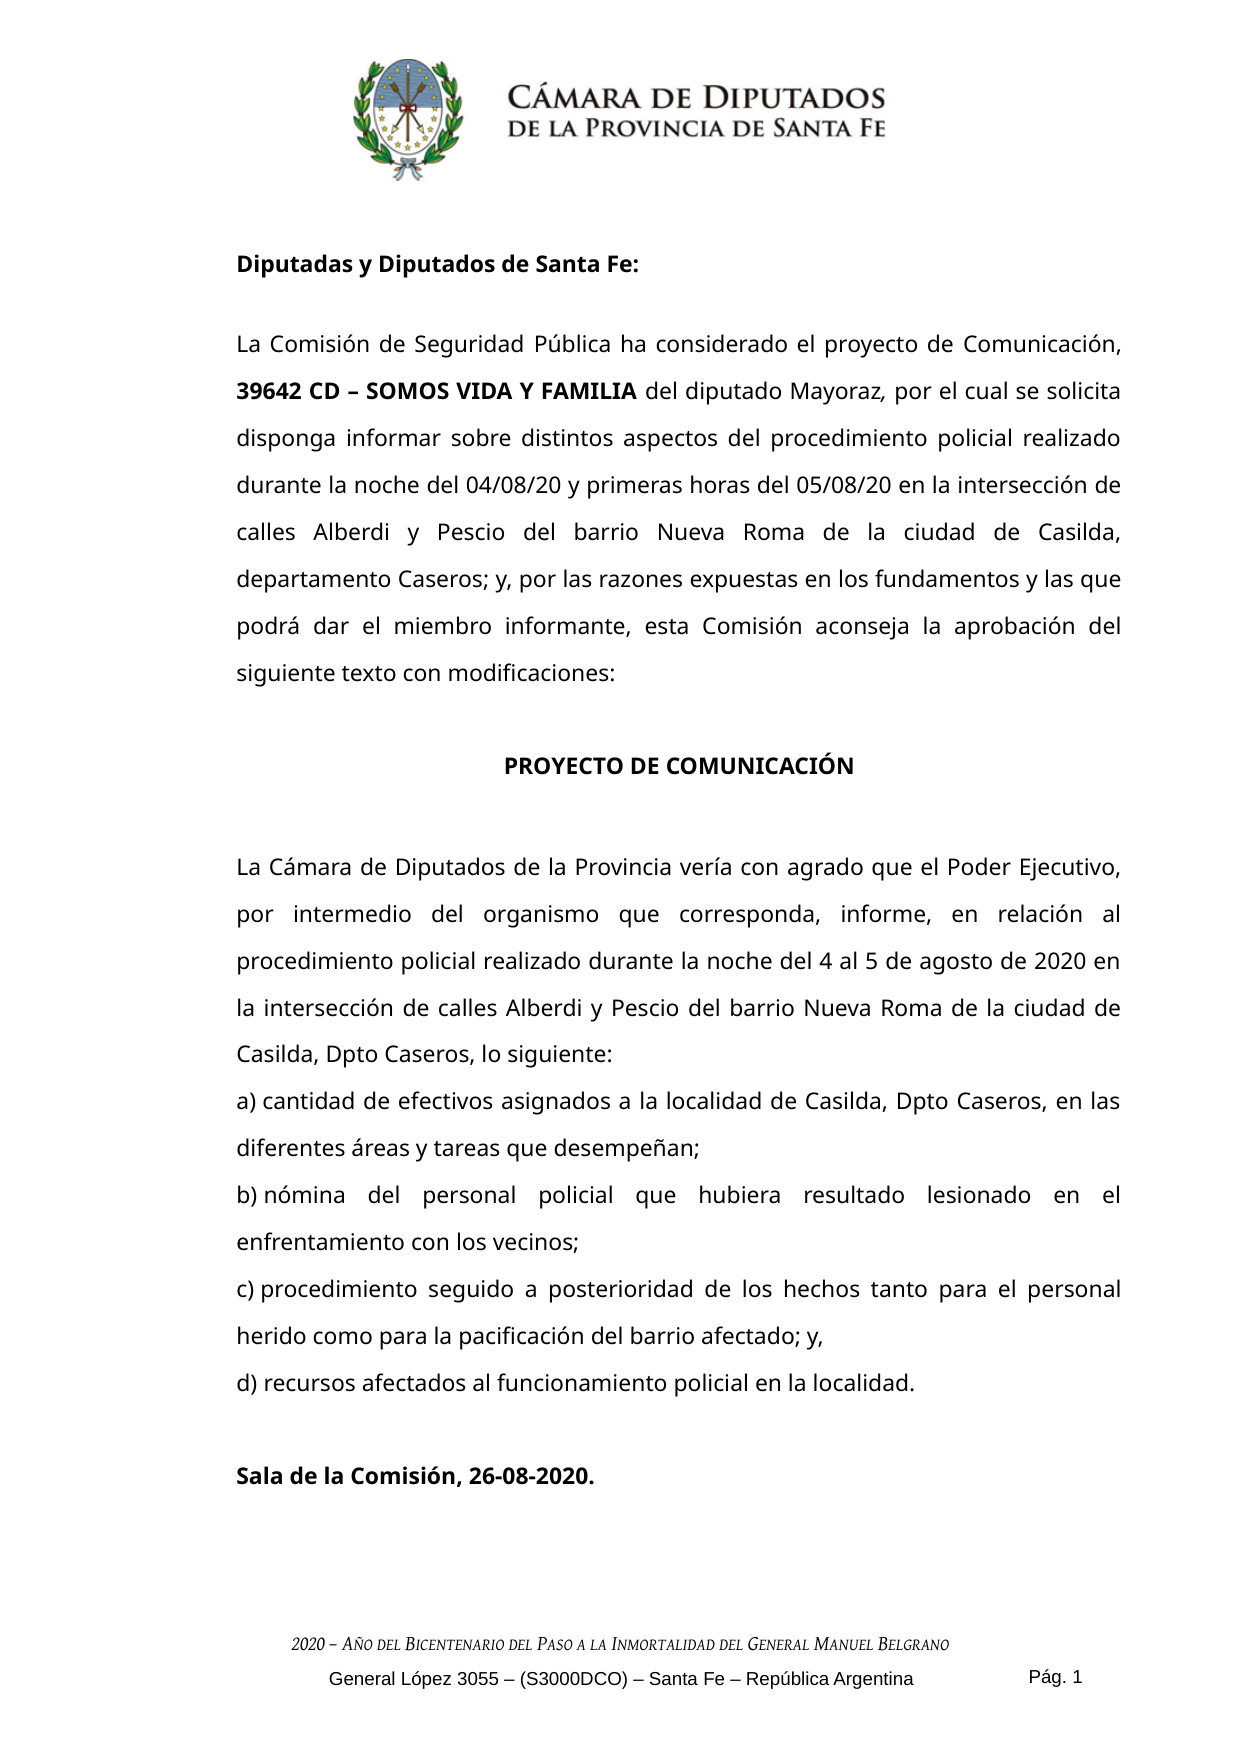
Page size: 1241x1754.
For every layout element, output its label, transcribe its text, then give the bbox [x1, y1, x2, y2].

list cantidad de efectivos asignados a la localidad de Casilda, Dpto Caseros, en las diferentes áreas y tareas que desempeñan; [236, 1085, 1122, 1163]
list nómina del personal policial que hubiera resultado lesionado en el enfrentamiento con los vecinos; [236, 1179, 1122, 1257]
text Sala de la Comisión, 26-08-2020. [236, 1460, 1122, 1491]
list La Cámara de Diputados de la Provincia vería con agrado que el Poder Ejecutivo, por intermedio del organismo que corresponda, informe, en relación al procedimiento policial realizado durante la noche del 4 al 5 de agosto de 2020 en la intersección de calles Alberdi y Pescio del barrio Nueva Roma de la ciudad de Casilda, Dpto Caseros, lo siguiente: [236, 851, 1122, 1069]
list recursos afectados al funcionamiento policial en la localidad. [236, 1366, 1122, 1398]
text La Comisión de Seguridad Pública ha considerado el proyecto de Comunicación, 39642 CD – SOMOS VIDA Y FAMILIA del diputado Mayoraz, por el cual se solicita disponga informar sobre distintos aspectos del procedimiento policial realizado durante la noche del 04/08/20 y primeras horas del 05/08/20 en la intersección de calles Alberdi y Pescio del barrio Nueva Roma de la ciudad de Casilda, departamento Caseros; y, por las razones expuestas en los fundamentos y las que podrá dar el miembro informante, esta Comisión aconseja la aprobación del siguiente texto con modificaciones: [236, 328, 1122, 688]
text PROYECTO DE COMUNICACIÓN [236, 750, 1122, 782]
text Diputadas y Diputados de Santa Fe: [236, 248, 1122, 279]
list procedimiento seguido a posterioridad de los hechos tanto para el personal herido como para la pacificación del barrio afectado; y, [236, 1273, 1122, 1351]
